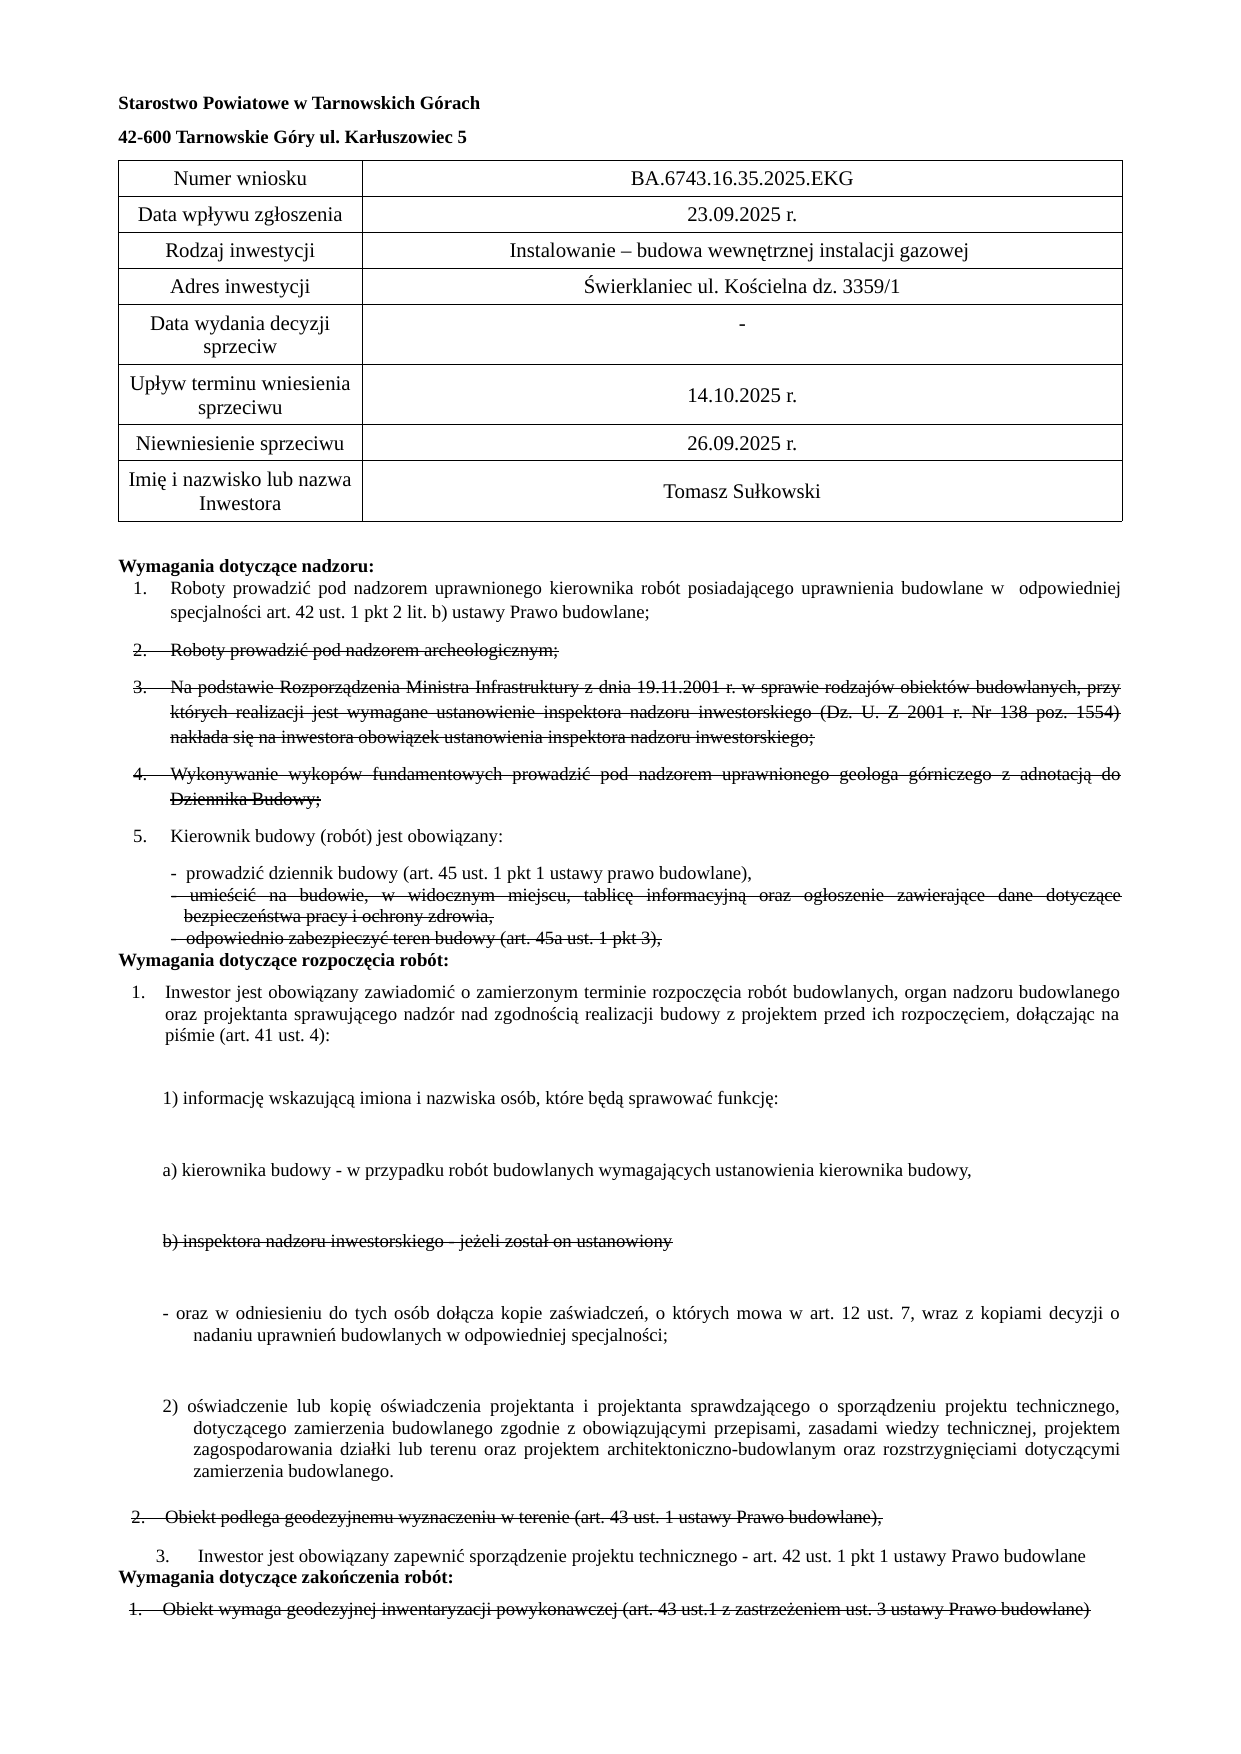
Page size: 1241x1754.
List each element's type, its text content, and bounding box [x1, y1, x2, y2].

table_cell Instalowanie – budowa wewnętrznej instalacji gazowej [363, 233, 1122, 268]
text b) inspektora nadzoru inwestorskiego - jeżeli został on ustanowiony [162, 1230, 1122, 1252]
table_cell - [363, 305, 1122, 364]
list Roboty prowadzić pod nadzorem archeologicznym; [133, 639, 1122, 660]
list Obiekt podlega geodezyjnemu wyznaczeniu w terenie (art. 43 ust. 1 ustawy Prawo budowlane), [131, 1506, 1122, 1528]
list Roboty prowadzić pod nadzorem uprawnionego kierownika robót posiadającego uprawnienia budowlane w odpowiedniej specjalności art. 42 ust. 1 pkt 2 lit. b) ustawy Prawo budowlane; [133, 577, 1122, 623]
table_cell 26.09.2025 r. [363, 425, 1122, 460]
text Wymagania dotyczące nadzoru: [118, 555, 1122, 577]
table_cell Data wydania decyzji sprzeciw [119, 305, 362, 364]
text Starostwo Powiatowe w Tarnowskich Górach [118, 92, 1122, 113]
text a) kierownika budowy - w przypadku robót budowlanych wymagających ustanowienia kierownika budowy, [162, 1159, 1122, 1180]
list Na podstawie Rozporządzenia Ministra Infrastruktury z dnia 19.11.2001 r. w sprawie rodzajów obiektów budowlanych, przy których realizacji jest wymagane ustanowienie inspektora nadzoru inwestorskiego (Dz. U. Z 2001 r. Nr 138 poz. 1554) nakłada się na inwestora obowiązek ustanowienia inspektora nadzoru inwestorskiego; [133, 676, 1122, 747]
text - odpowiednio zabezpieczyć teren budowy (art. 45a ust. 1 pkt 3), [170, 927, 1122, 948]
list Kierownik budowy (robót) jest obowiązany: [133, 825, 1122, 847]
text 1) informację wskazującą imiona i nazwiska osób, które będą sprawować funkcję: [162, 1087, 1122, 1109]
table_header Numer wniosku [119, 161, 362, 196]
table_cell Tomasz Sułkowski [363, 461, 1122, 521]
table_cell Niewniesienie sprzeciwu [119, 425, 362, 460]
table_cell 23.09.2025 r. [363, 197, 1122, 232]
text - prowadzić dziennik budowy (art. 45 ust. 1 pkt 1 ustawy prawo budowlane), [170, 862, 1122, 884]
list Obiekt wymaga geodezyjnej inwentaryzacji powykonawczej (art. 43 ust.1 z zastrzeżeniem ust. 3 ustawy Prawo budowlane) [128, 1598, 1122, 1620]
text 42-600 Tarnowskie Góry ul. Karłuszowiec 5 [118, 126, 1122, 147]
text 2) oświadczenie lub kopię oświadczenia projektanta i projektanta sprawdzającego o sporządzeniu projektu technicznego, dotyczącego zamierzenia budowlanego zgodnie z obowiązującymi przepisami, zasadami wiedzy technicznej, projektem zagospodarowania działki lub terenu oraz projektem architektoniczno-budowlanym oraz rozstrzygnięciami dotyczącymi zamierzenia budowlanego. [162, 1395, 1122, 1481]
table_header BA.6743.16.35.2025.EKG [363, 161, 1122, 196]
list Wykonywanie wykopów fundamentowych prowadzić pod nadzorem uprawnionego geologa górniczego z adnotacją do Dziennika Budowy; [133, 763, 1122, 809]
table_cell Adres inwestycji [119, 269, 362, 304]
table_cell Data wpływu zgłoszenia [119, 197, 362, 232]
list Inwestor jest obowiązany zawiadomić o zamierzonym terminie rozpoczęcia robót budowlanych, organ nadzoru budowlanego oraz projektanta sprawującego nadzór nad zgodnością realizacji budowy z projektem przed ich rozpoczęciem, dołączając na piśmie (art. 41 ust. 4): [131, 981, 1122, 1046]
table_cell Upływ terminu wniesienia sprzeciwu [119, 365, 362, 424]
text - oraz w odniesieniu do tych osób dołącza kopie zaświadczeń, o których mowa w art. 12 ust. 7, wraz z kopiami decyzji o nadaniu uprawnień budowlanych w odpowiedniej specjalności; [162, 1302, 1122, 1345]
list Inwestor jest obowiązany zapewnić sporządzenie projektu technicznego - art. 42 ust. 1 pkt 1 ustawy Prawo budowlane [156, 1544, 1122, 1566]
table_cell Rodzaj inwestycji [119, 233, 362, 268]
text - umieścić na budowie, w widocznym miejscu, tablicę informacyjną oraz ogłoszenie zawierające dane dotyczące bezpieczeństwa pracy i ochrony zdrowia, [171, 897, 1122, 927]
text Wymagania dotyczące zakończenia robót: [118, 1566, 1122, 1588]
table_cell 14.10.2025 r. [363, 365, 1122, 424]
text - umieścić na budowie, w widocznym miejscu, tablicę informacyjną oraz ogłoszenie zawierające dane dotyczące bezpieczeństwa pracy i ochrony zdrowia, [171, 884, 1122, 896]
text Wymagania dotyczące rozpoczęcia robót: [118, 948, 1122, 970]
table_cell Świerklaniec ul. Kościelna dz. 3359/1 [363, 269, 1122, 304]
table_cell Imię i nazwisko lub nazwa Inwestora [119, 461, 362, 521]
